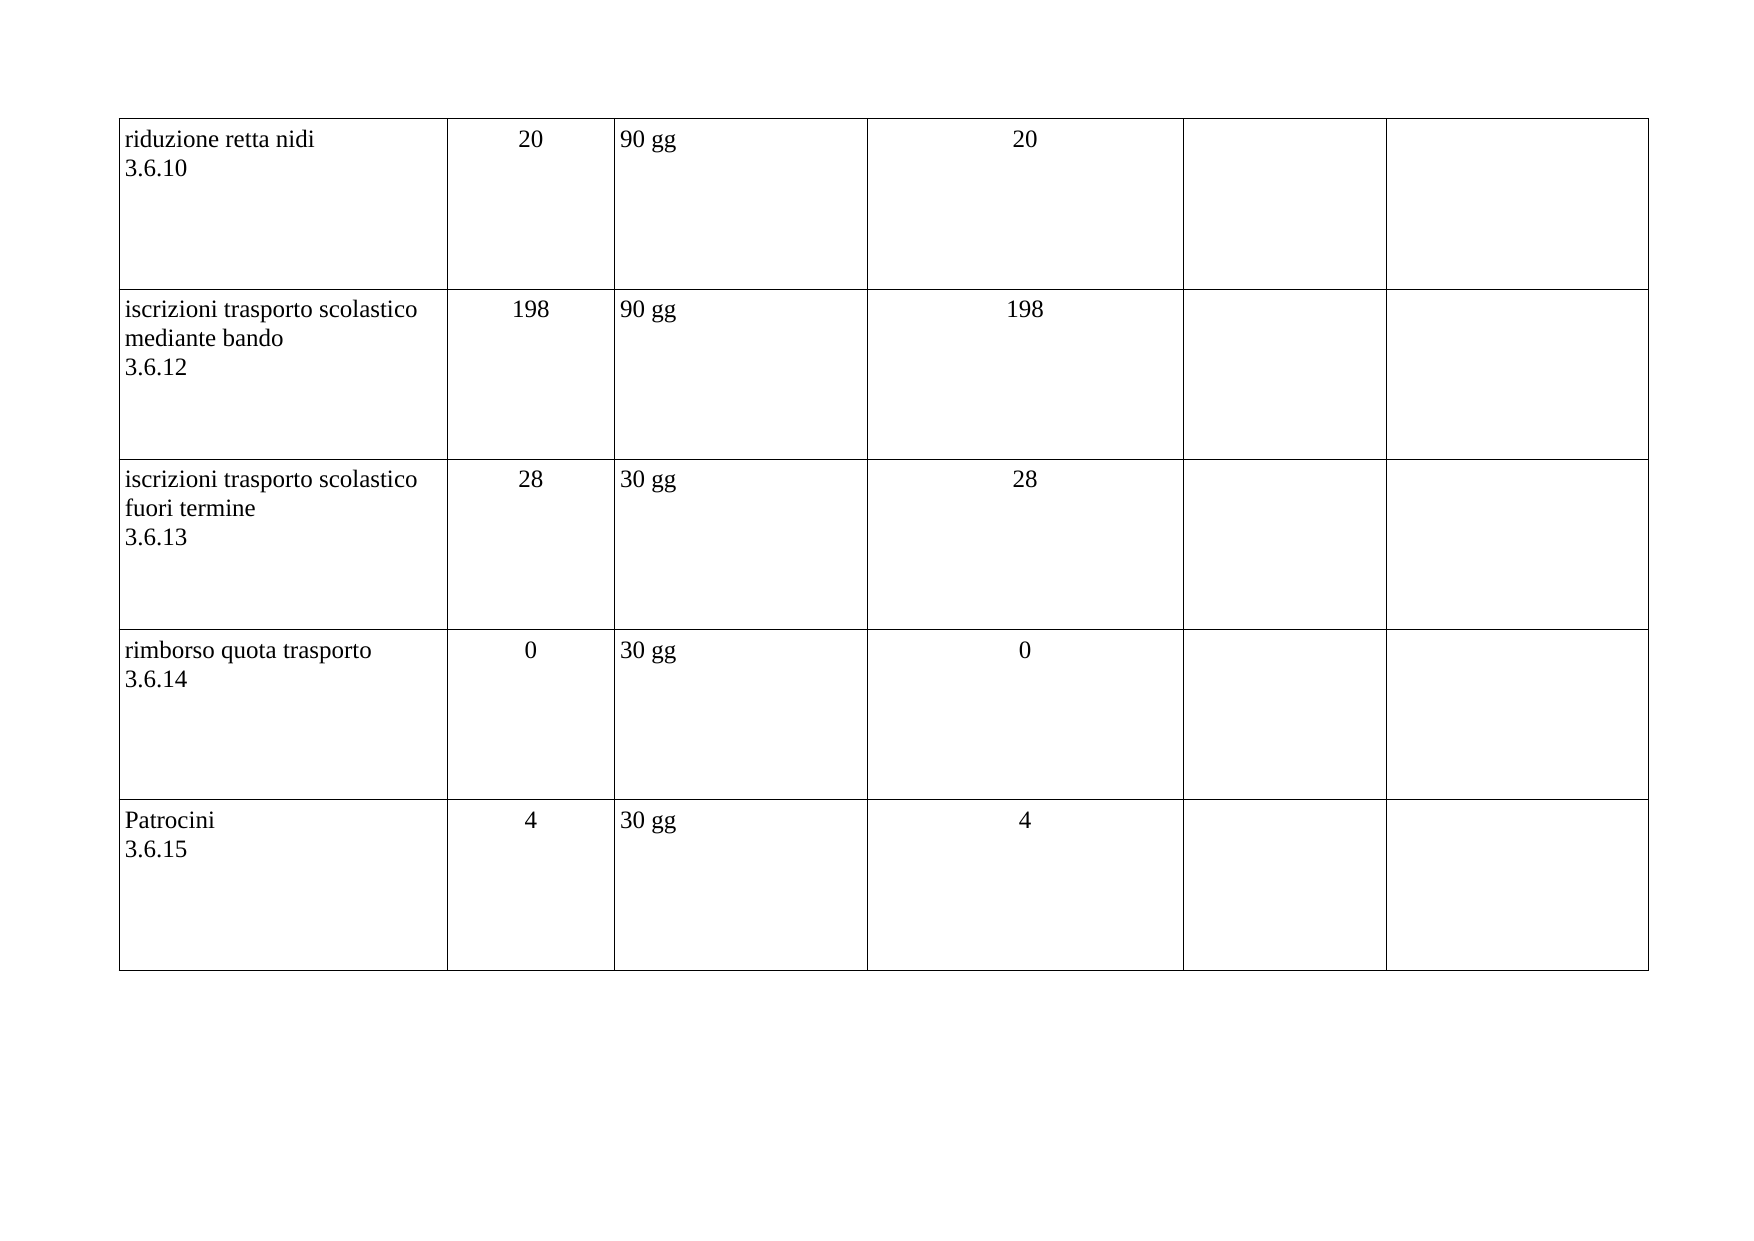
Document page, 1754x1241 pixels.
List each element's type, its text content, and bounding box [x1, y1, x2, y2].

table_cell 198 [868, 290, 1183, 459]
table_cell 30 gg [615, 460, 867, 629]
table_cell [1387, 630, 1648, 799]
table_cell rimborso quota trasporto 3.6.14 [120, 630, 447, 799]
table_cell 4 [448, 800, 614, 970]
table_cell 28 [448, 460, 614, 629]
table_cell [1184, 460, 1386, 629]
table_cell [1387, 800, 1648, 970]
table_cell iscrizioni trasporto scolastico mediante bando 3.6.12 [120, 290, 447, 459]
table_cell [1387, 460, 1648, 629]
table_cell [1387, 290, 1648, 459]
table_cell [1184, 290, 1386, 459]
table_cell 20 [448, 119, 614, 288]
table_cell [1184, 630, 1386, 799]
table_cell 90 gg [615, 290, 867, 459]
table_cell 4 [868, 800, 1183, 970]
table_cell [1184, 119, 1386, 288]
table_cell riduzione retta nidi 3.6.10 [120, 119, 447, 288]
table_cell 30 gg [615, 630, 867, 799]
table_cell 198 [448, 290, 614, 459]
table_cell 0 [448, 630, 614, 799]
table_cell [1387, 119, 1648, 288]
table_cell 28 [868, 460, 1183, 629]
table_cell 30 gg [615, 800, 867, 970]
table_cell 90 gg [615, 119, 867, 288]
table_cell 20 [868, 119, 1183, 288]
table_cell 0 [868, 630, 1183, 799]
table_cell [1184, 800, 1386, 970]
table_cell iscrizioni trasporto scolastico fuori termine 3.6.13 [120, 460, 447, 629]
table_cell Patrocini 3.6.15 [120, 800, 447, 970]
